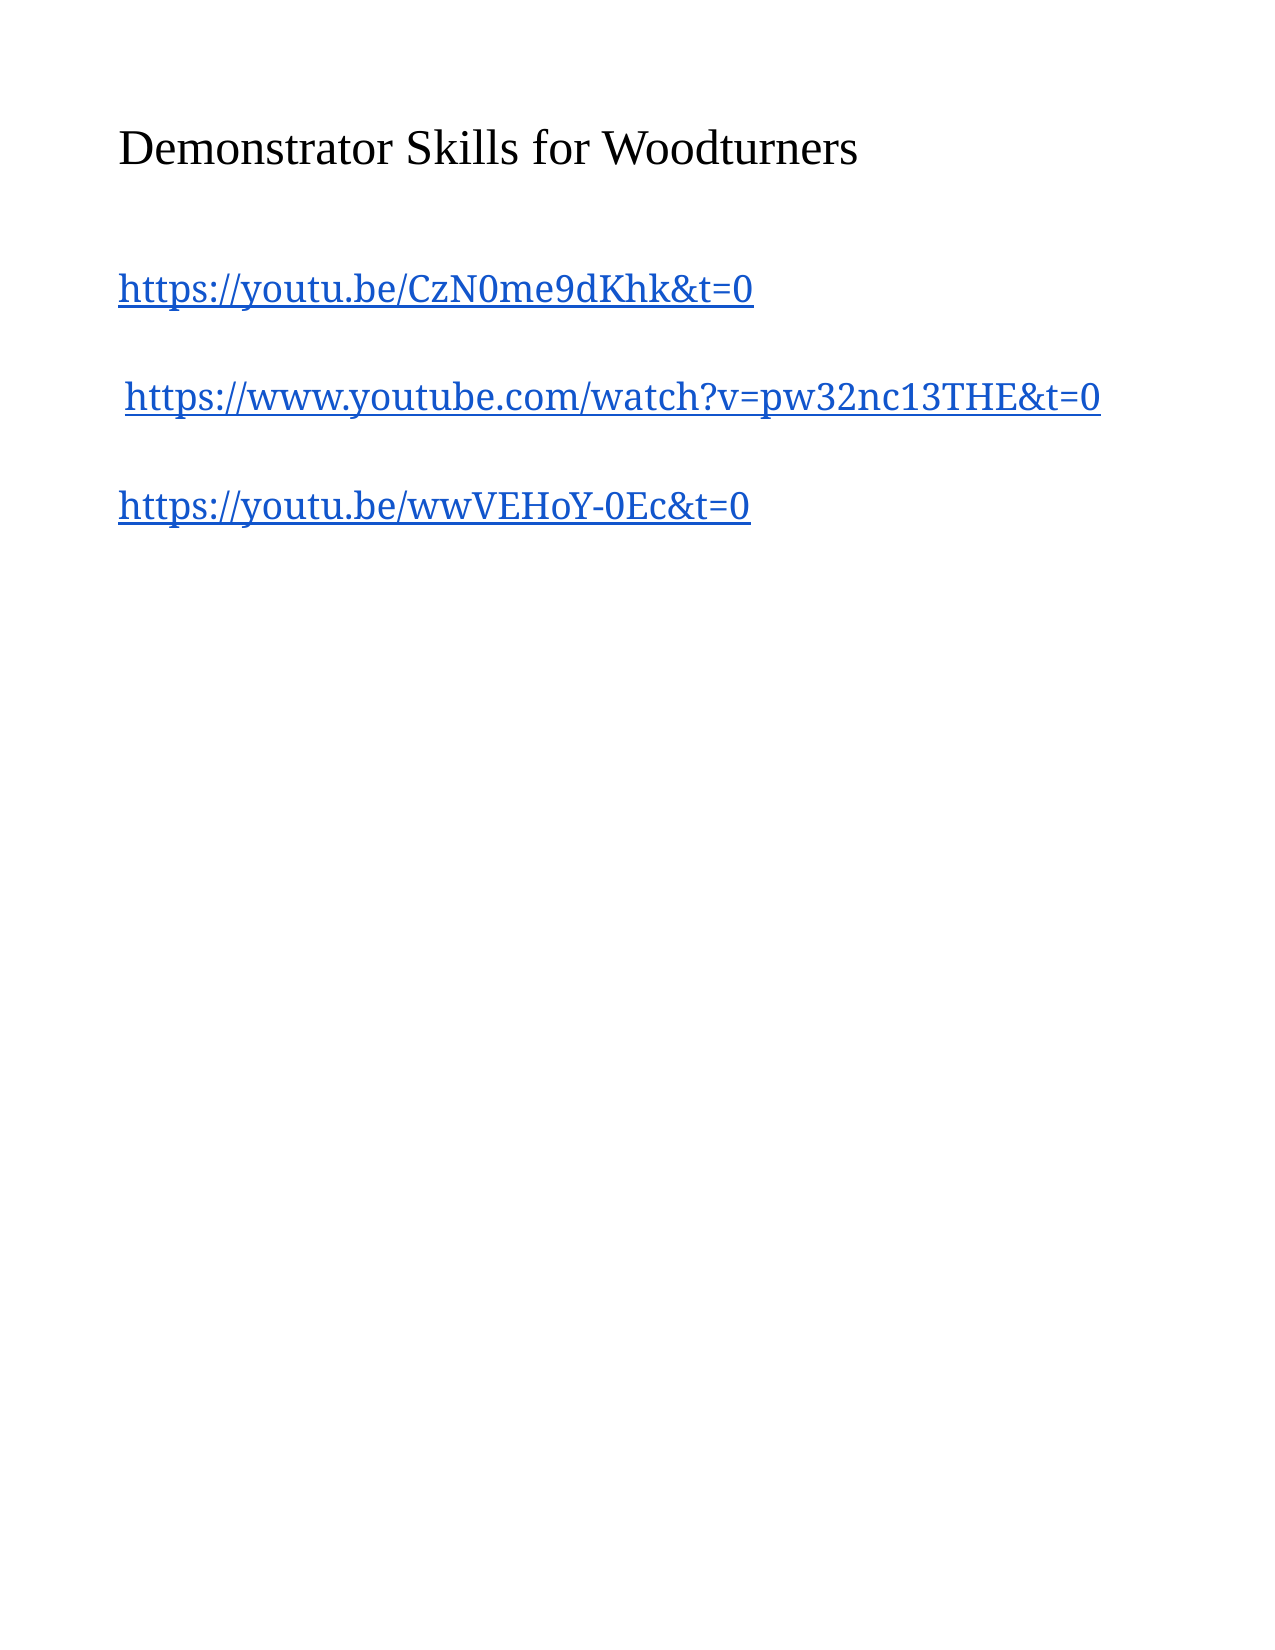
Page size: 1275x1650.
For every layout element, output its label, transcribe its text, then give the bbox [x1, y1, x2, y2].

text Demonstrator Skills for Woodturners [118, 118, 1157, 176]
text https://youtu.be/wwVEHoY-0Ec&t=0 [118, 479, 1157, 530]
text https://www.youtube.com/watch?v=pw32nc13THE&t=0 [118, 370, 1157, 421]
text https://youtu.be/CzN0me9dKhk&t=0 [118, 262, 1157, 313]
